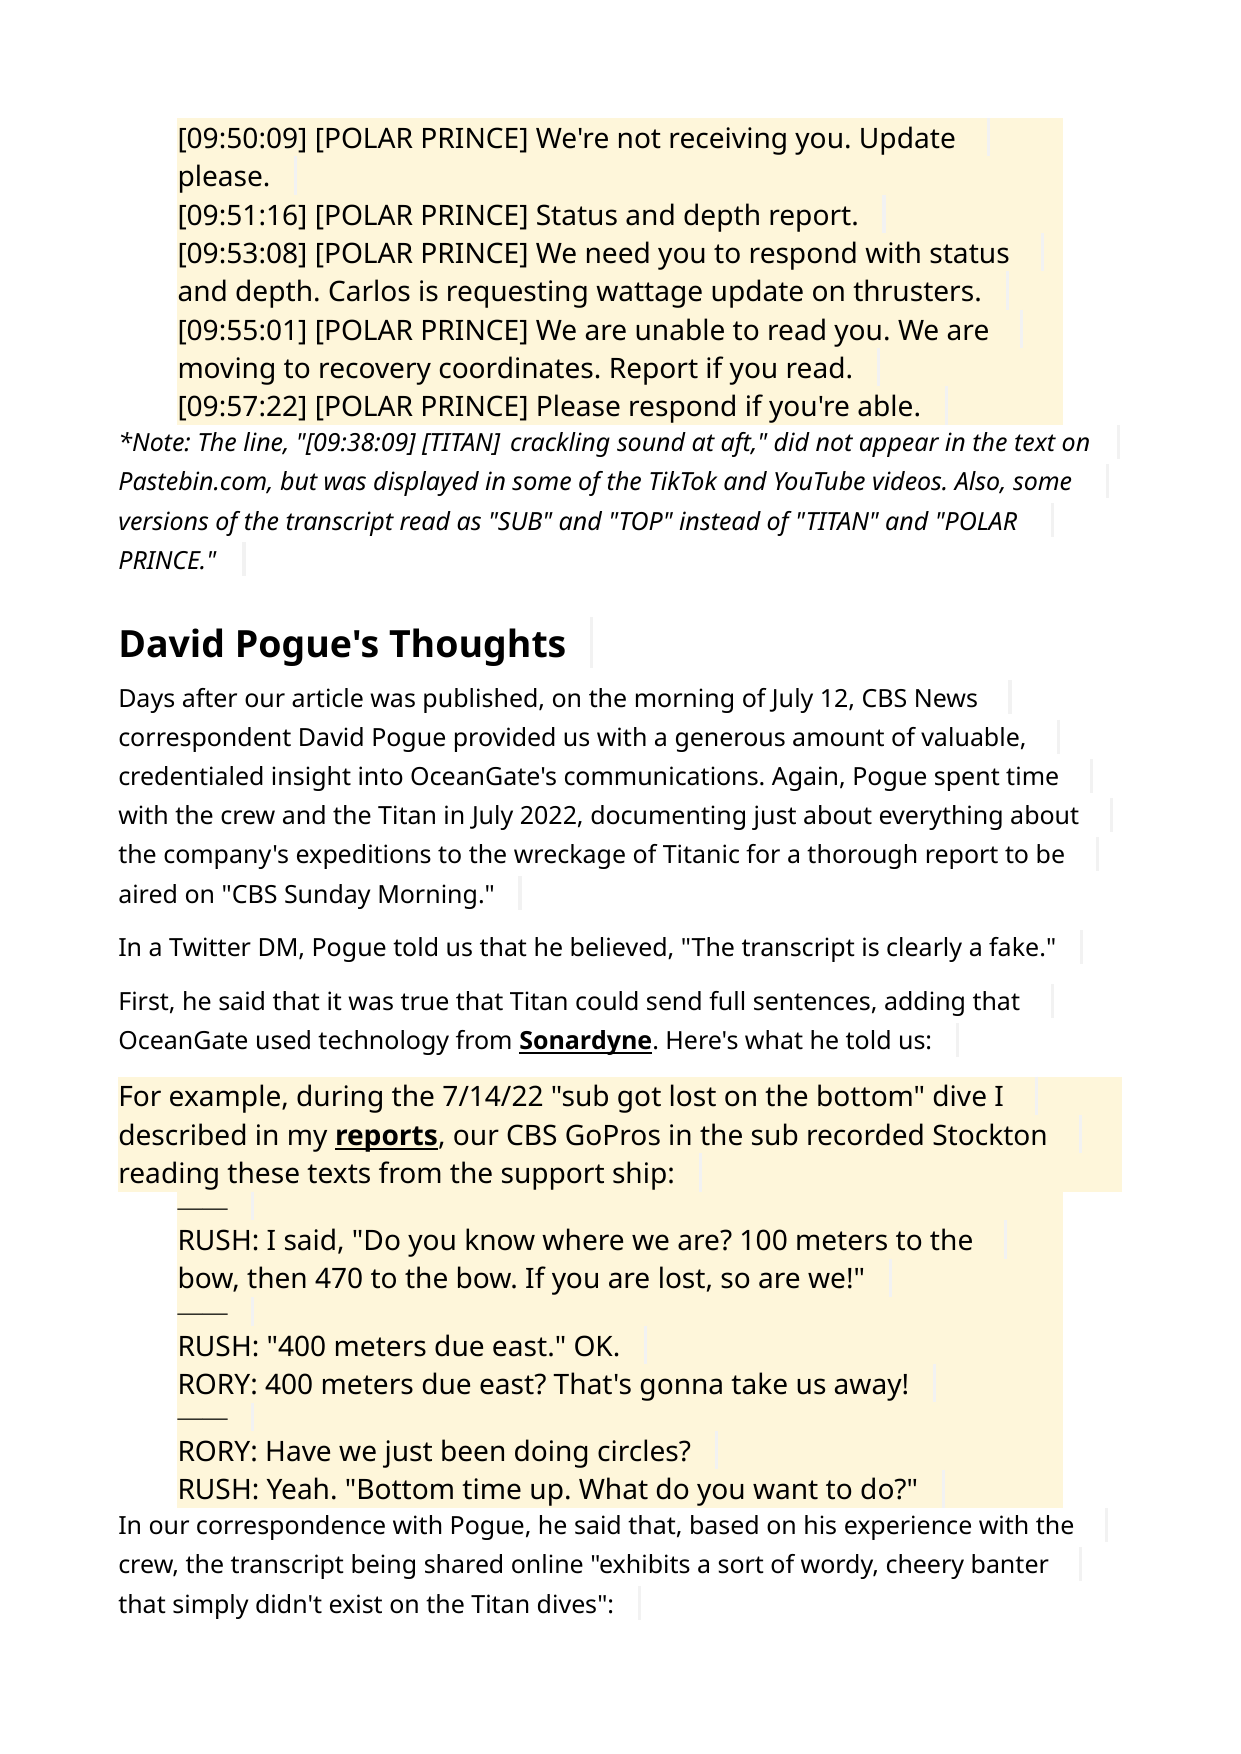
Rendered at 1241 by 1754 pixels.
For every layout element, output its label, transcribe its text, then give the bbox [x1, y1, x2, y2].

text RUSH: Yeah. "Bottom time up. What do you want to do?" [177, 1469, 944, 1508]
text RUSH: "400 meters due east." OK. [177, 1326, 644, 1364]
text RUSH: I said, "Do you know where we are? 100 meters to the bow, then 470 to the bow. If you are lost, so are we!" [177, 1220, 1063, 1297]
text —— [177, 1192, 251, 1220]
text [09:57:22] [POLAR PRINCE] Please respond if you're able. [177, 386, 945, 425]
text [936, 1364, 1063, 1402]
text [09:50:09] [POLAR PRINCE] We're not receiving you. Update please. [177, 118, 1063, 195]
text In our correspondence with Pogue, he said that, based on his experience with the crew, the transcript being shared online "exhibits a sort of wordy, cheery banter that simply didn't exist on the Titan dives": [118, 1508, 1122, 1620]
text [647, 1326, 1063, 1364]
text [254, 1402, 1063, 1431]
text —— [177, 1402, 253, 1431]
text [948, 386, 1063, 425]
text [945, 1469, 1063, 1508]
text In a Twitter DM, Pogue told us that he believed, "The transcript is clearly a fake." [118, 930, 1080, 964]
text For example, during the 7/14/22 "sub got lost on the bottom" dive I described in my reports, our CBS GoPros in the sub recorded Stockton reading these texts from the support ship: [118, 1077, 1122, 1192]
text [886, 195, 1063, 233]
text First, he said that it was true that Titan could send full sentences, adding that OceanGate used technology from Sonardyne. Here's what he told us: [118, 984, 1122, 1057]
subtitle [593, 617, 1122, 668]
subtitle David Pogue's Thoughts [118, 617, 590, 668]
text [254, 1192, 1063, 1220]
text [254, 1297, 1063, 1326]
text [718, 1431, 1063, 1469]
text [09:51:16] [POLAR PRINCE] Status and depth report. [177, 195, 882, 233]
text —— [177, 1297, 251, 1326]
text *Note: The line, "[09:38:09] [TITAN] crackling sound at aft," did not appear in the text on Pastebin.com, but was displayed in some of the TikTok and YouTube videos. Also, some versions of the transcript read as "SUB" and "TOP" instead of "TITAN" and "POLAR PRINCE." [118, 425, 1122, 576]
text [09:55:01] [POLAR PRINCE] We are unable to read you. We are moving to recovery coordinates. Report if you read. [177, 310, 1063, 386]
text RORY: Have we just been doing circles? [177, 1431, 715, 1469]
text [09:53:08] [POLAR PRINCE] We need you to respond with status and depth. Carlos is requesting wattage update on thrusters. [177, 233, 1063, 310]
text Days after our article was published, on the morning of July 12, CBS News correspondent David Pogue provided us with a generous amount of valuable, credentialed insight into OceanGate's communications. Again, Pogue spent time with the crew and the Titan in July 2022, documenting just about everything about the company's expeditions to the wreckage of Titanic for a thorough report to be aired on "CBS Sunday Morning." [118, 680, 1122, 910]
text RORY: 400 meters due east? That's gonna take us away! [177, 1364, 933, 1402]
